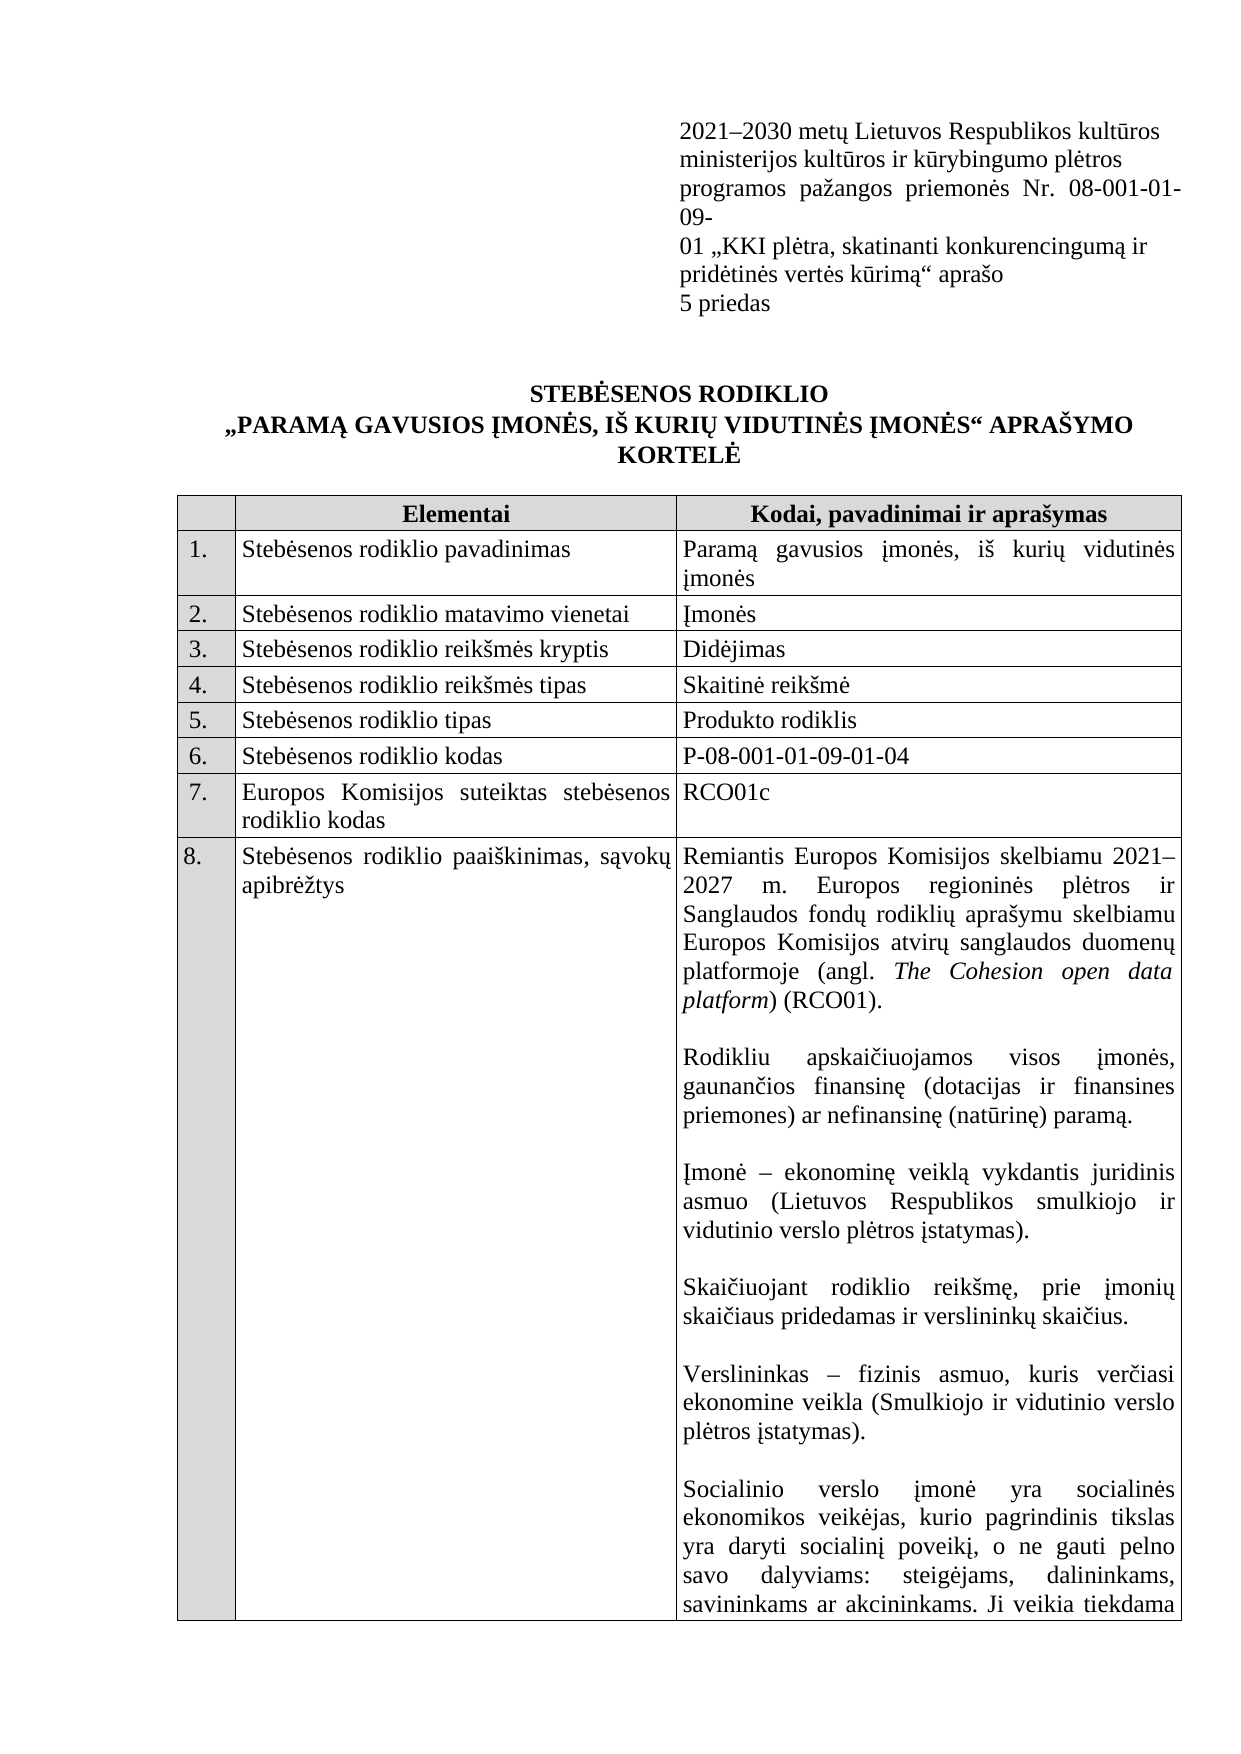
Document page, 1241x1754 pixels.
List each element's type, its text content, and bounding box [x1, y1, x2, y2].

table_cell 6. [178, 738, 235, 773]
table_cell 5. [178, 703, 235, 737]
subtitle „Paramą gavusios įmonės, iš kurių VIDUTINĖS ĮMONĖS“ aprašymo kortelė [177, 410, 1181, 469]
table_cell Remiantis Europos Komisijos skelbiamu 2021–2027 m. Europos regioninės plėtros ir Sanglaudos fondų rodiklių aprašymu skelbiamu Europos Komisijos atvirų sanglaudos duomenų platformoje (angl. The Cohesion open data platform) (RCO01). Rodikliu apskaičiuojamos visos įmonės, gaunančios finansinę (dotacijas ir finansines priemones) ar nefinansinę (natūrinę) paramą. Įmonė – ekonominę veiklą vykdantis juridinis asmuo (Lietuvos Respublikos smulkiojo ir vidutinio verslo plėtros įstatymas). Skaičiuojant rodiklio reikšmę, prie įmonių skaičiaus pridedamas ir verslininkų skaičius. Verslininkas – fizinis asmuo, kuris verčiasi ekonomine veikla (Smulkiojo ir vidutinio verslo plėtros įstatymas). Socialinio verslo įmonė yra socialinės ekonomikos veikėjas, kurio pagrindinis tikslas yra daryti socialinį poveikį, o ne gauti pelno savo dalyviams: steigėjams, dalininkams, savininkams ar akcininkams. Ji veikia tiekdama [677, 838, 1181, 1620]
table_cell Įmonės [677, 596, 1181, 630]
table_cell Stebėsenos rodiklio kodas [236, 738, 676, 773]
table_cell RCO01c [677, 774, 1181, 837]
table_cell Didėjimas [677, 631, 1181, 666]
table_cell Stebėsenos rodiklio tipas [236, 703, 676, 737]
text programos pažangos priemonės Nr. 08-001-01-09- [679, 173, 1181, 231]
table_cell Stebėsenos rodiklio paaiškinimas, sąvokų apibrėžtys [236, 838, 676, 1620]
table_header Kodai, pavadinimai ir aprašymas [677, 496, 1181, 530]
table_cell 2. [178, 596, 235, 630]
table_cell 4. [178, 667, 235, 702]
text 5 priedas [679, 288, 1181, 317]
text 2021–2030 metų Lietuvos Respublikos kultūros [679, 116, 1181, 144]
table_cell Europos Komisijos suteiktas stebėsenos rodiklio kodas [236, 774, 676, 837]
table_cell Stebėsenos rodiklio matavimo vienetai [236, 596, 676, 630]
table_cell 8. [178, 838, 235, 1620]
table_cell 1. [178, 531, 235, 595]
table_cell Produkto rodiklis [677, 703, 1181, 737]
text pridėtinės vertės kūrimą“ aprašo [679, 259, 1181, 288]
table_cell 7. [178, 774, 235, 837]
table_cell Stebėsenos rodiklio reikšmės kryptis [236, 631, 676, 666]
table_cell Stebėsenos rodiklio reikšmės tipas [236, 667, 676, 702]
table_cell Paramą gavusios įmonės, iš kurių vidutinės įmonės [677, 531, 1181, 595]
text 01 „KKI plėtra, skatinanti konkurencingumą ir [679, 231, 1181, 259]
table_cell Skaitinė reikšmė [677, 667, 1181, 702]
table_header Elementai [236, 496, 676, 530]
table_cell P-08-001-01-09-01-04 [677, 738, 1181, 773]
table_cell 3. [178, 631, 235, 666]
subtitle Stebėsenos rodiklio [177, 379, 1181, 408]
table_header [178, 496, 235, 530]
table_cell Stebėsenos rodiklio pavadinimas [236, 531, 676, 595]
text ministerijos kultūros ir kūrybingumo plėtros [679, 144, 1181, 173]
